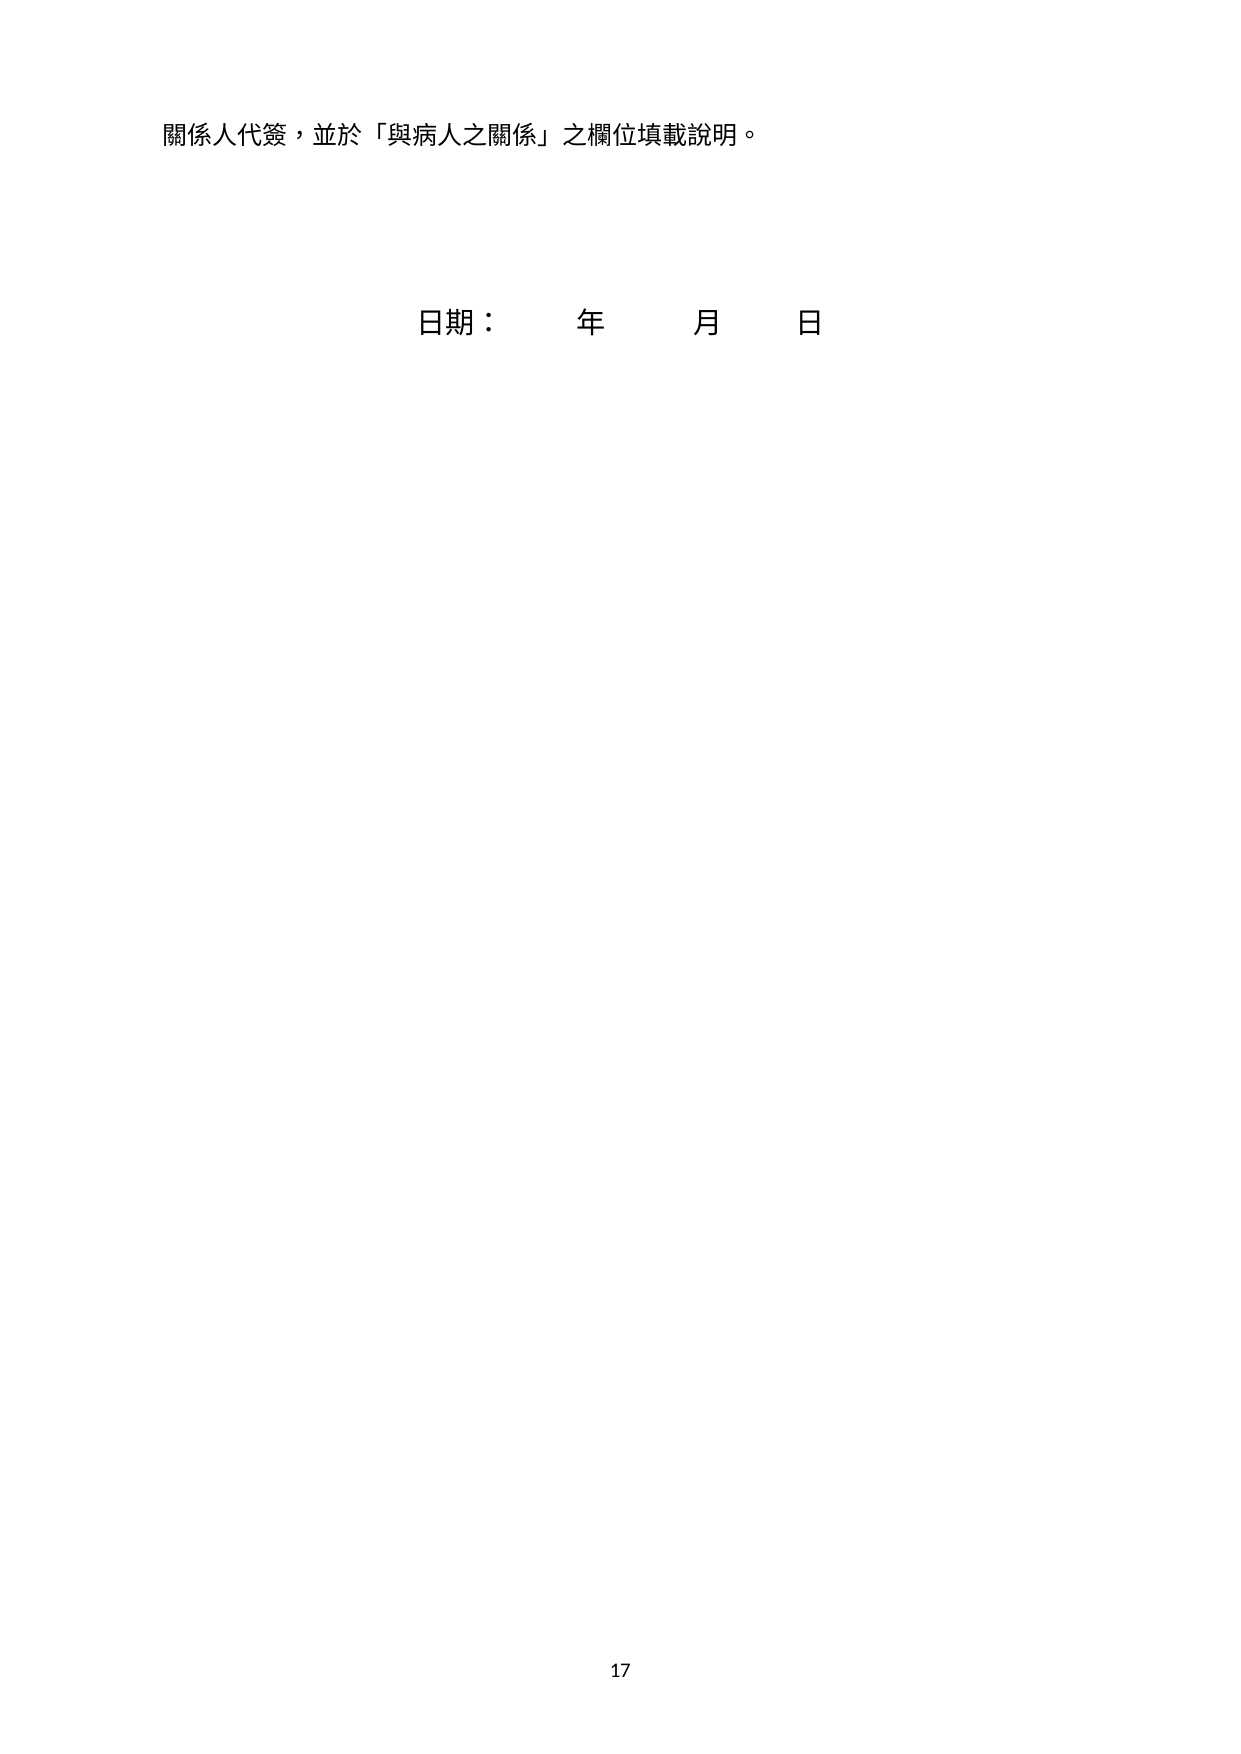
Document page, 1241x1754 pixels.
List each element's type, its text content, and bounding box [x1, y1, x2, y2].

text 日期： 年 月 日 [118, 279, 1122, 342]
text 關係人代簽，並於「與病人之關係」之欄位填載說明。 [118, 92, 1122, 154]
